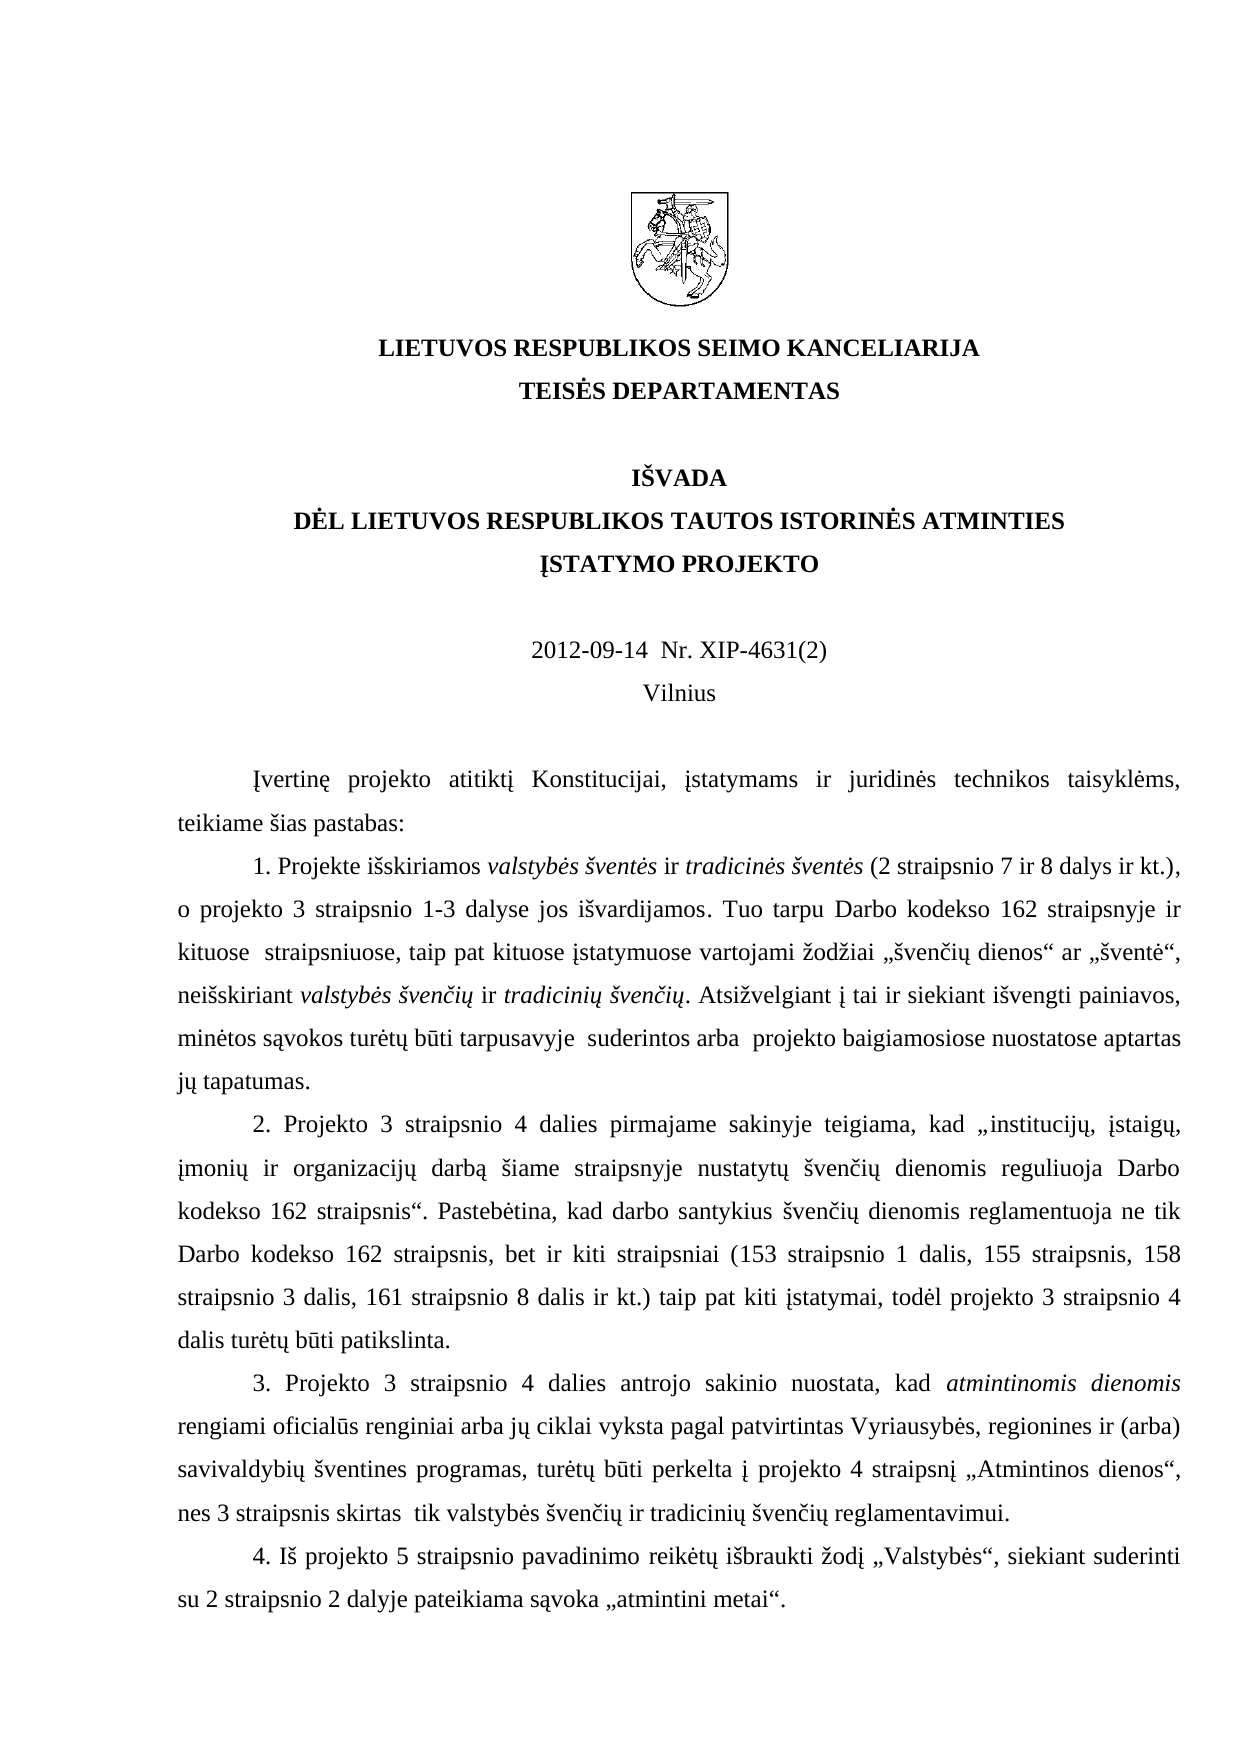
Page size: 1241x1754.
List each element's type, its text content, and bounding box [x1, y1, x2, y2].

text DĖL LIETUVOS RESPUBLIKOS TAUTOS ISTORINĖS ATMINTIES [177, 506, 1181, 534]
text IŠVADA [177, 463, 1181, 491]
text 1. Projekte išskiriamos valstybės šventės ir tradicinės šventės (2 straipsnio 7 ir 8 dalys ir kt.), o projekto 3 straipsnio 1-3 dalyse jos išvardijamos. Tuo tarpu Darbo kodekso 162 straipsnyje ir kituose straipsniuose, taip pat kituose įstatymuose vartojami žodžiai „švenčių dienos“ ar „šventė“, neišskiriant valstybės švenčių ir tradicinių švenčių. Atsižvelgiant į tai ir siekiant išvengti painiavos, minėtos sąvokos turėtų būti tarpusavyje suderintos arba projekto baigiamosiose nuostatose aptartas jų tapatumas. [177, 851, 1181, 1095]
text Įvertinę projekto atitiktį Konstitucijai, įstatymams ir juridinės technikos taisyklėms, teikiame šias pastabas: [177, 764, 1181, 836]
text 2. Projekto 3 straipsnio 4 dalies pirmajame sakinyje teigiama, kad „institucijų, įstaigų, įmonių ir organizacijų darbą šiame straipsnyje nustatytų švenčių dienomis reguliuoja Darbo kodekso 162 straipsnis“. Pastebėtina, kad darbo santykius švenčių dienomis reglamentuoja ne tik Darbo kodekso 162 straipsnis, bet ir kiti straipsniai (153 straipsnio 1 dalis, 155 straipsnis, 158 straipsnio 3 dalis, 161 straipsnio 8 dalis ir kt.) taip pat kiti įstatymai, todėl projekto 3 straipsnio 4 dalis turėtų būti patikslinta. [177, 1109, 1181, 1354]
text 4. Iš projekto 5 straipsnio pavadinimo reikėtų išbraukti žodį „Valstybės“, siekiant suderinti su 2 straipsnio 2 dalyje pateikiama sąvoka „atmintini metai“. [177, 1541, 1181, 1613]
text 3. Projekto 3 straipsnio 4 dalies antrojo sakinio nuostata, kad atmintinomis dienomis rengiami oficialūs renginiai arba jų ciklai vyksta pagal patvirtintas Vyriausybės, regionines ir (arba) savivaldybių šventines programas, turėtų būti perkelta į projekto 4 straipsnį „Atmintinos dienos“, nes 3 straipsnis skirtas tik valstybės švenčių ir tradicinių švenčių reglamentavimui. [177, 1368, 1181, 1526]
text Vilnius [177, 678, 1181, 707]
text TEISĖS DEPARTAMENTAS [177, 376, 1181, 405]
text 2012-09-14 Nr. XIP-4631(2) [177, 635, 1181, 664]
text ĮSTATYMO PROJEKTO [177, 549, 1181, 578]
text LIETUVOS RESPUBLIKOS SEIMO KANCELIARIJA [177, 333, 1181, 362]
